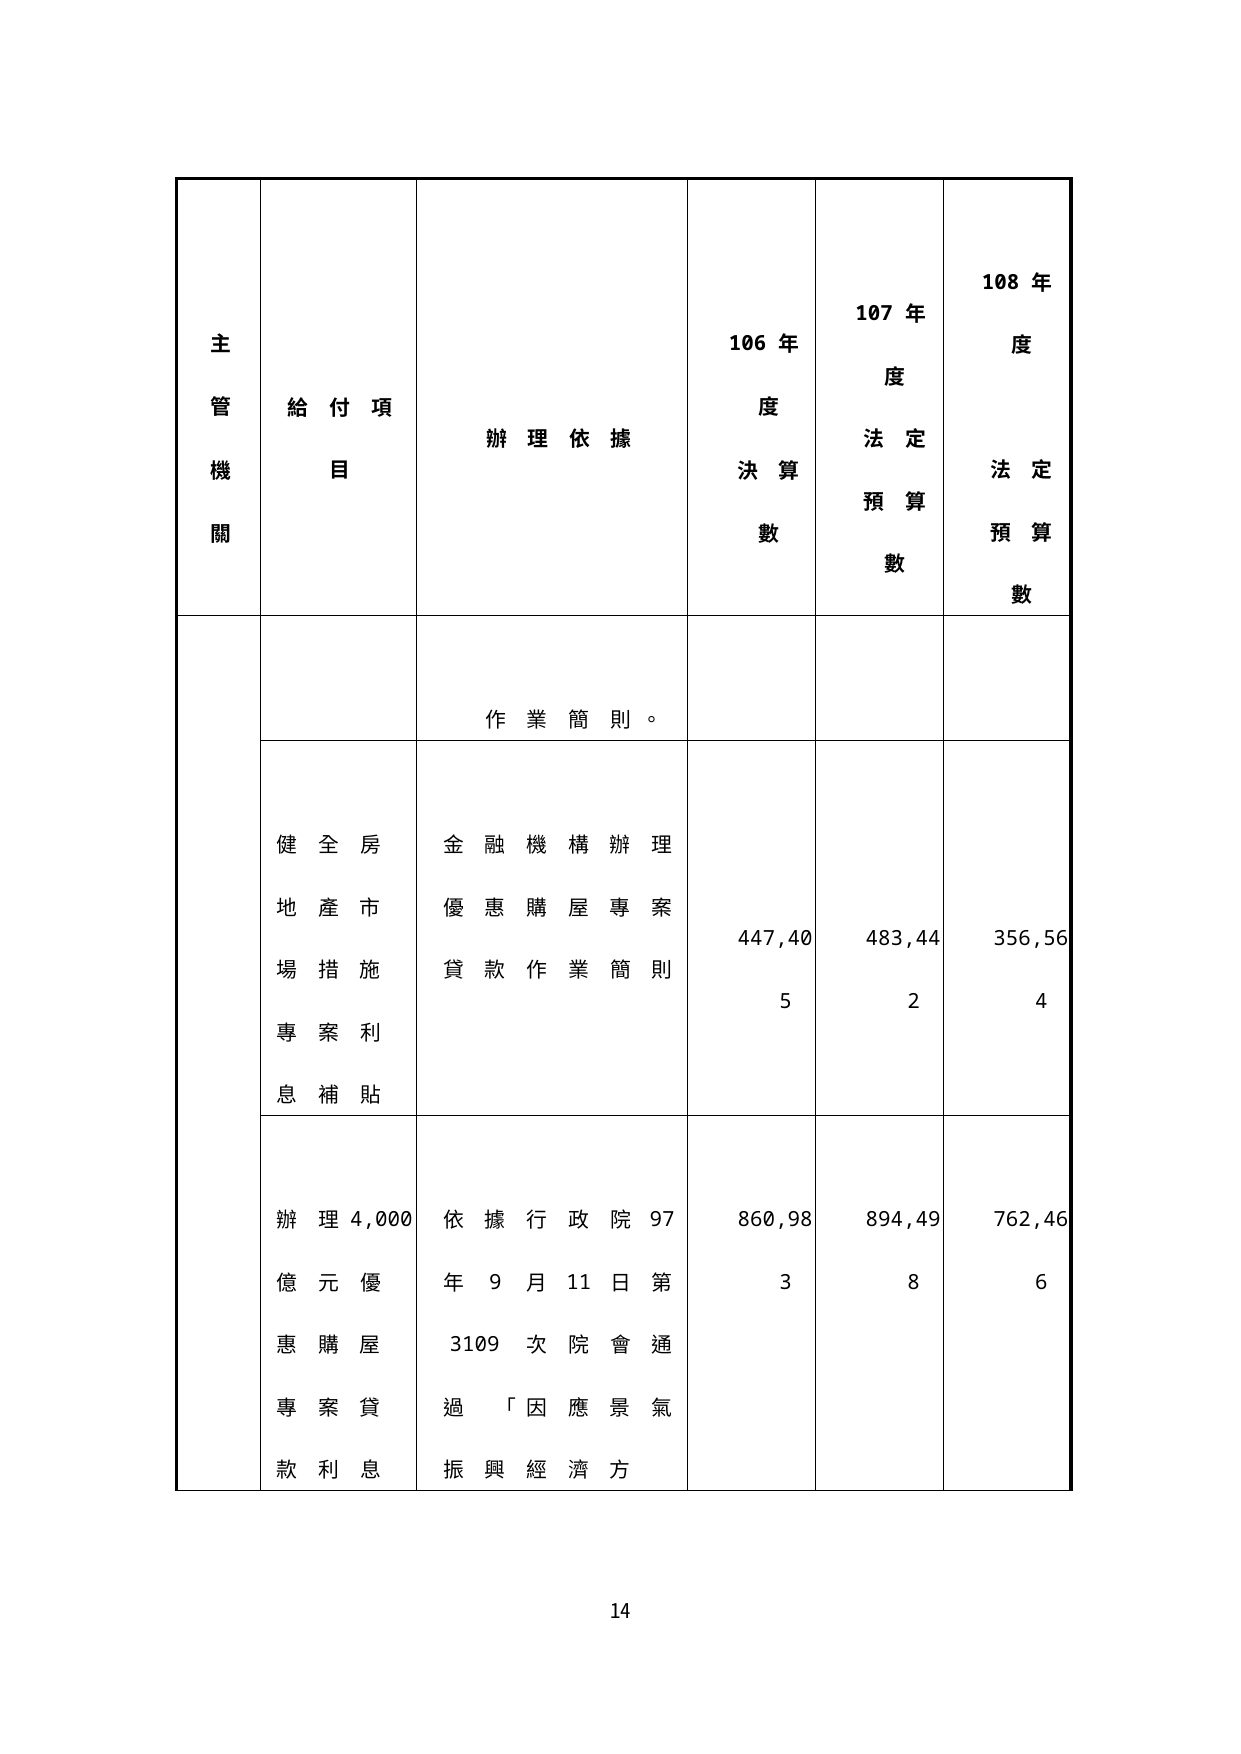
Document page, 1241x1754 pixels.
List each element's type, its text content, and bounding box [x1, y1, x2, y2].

table_cell 356,564 [944, 741, 1069, 1115]
table_cell 483,442 [816, 741, 943, 1115]
table_cell [944, 616, 1069, 740]
table_header 辦理依據 [417, 180, 687, 614]
table_cell 860,983 [688, 1116, 815, 1490]
table_cell [261, 616, 416, 740]
table_cell 894,498 [816, 1116, 943, 1490]
table_cell 健全房地產市場措施專案利息補貼 [261, 741, 416, 1115]
table_header 給付項目 [261, 180, 416, 614]
table_header 108年度 法定預算數 [944, 180, 1069, 614]
table_cell [178, 616, 260, 1490]
table_cell 447,405 [688, 741, 815, 1115]
table_cell [816, 616, 943, 740]
table_cell 辦理4,000億元優惠購屋專案貸款利息 [261, 1116, 416, 1490]
table_cell 金融機構辦理優惠購屋專案貸款作業簡則 [417, 741, 687, 1115]
table_cell 762,466 [944, 1116, 1069, 1490]
table_header 107年度 法定預算數 [816, 180, 943, 614]
table_header 主管 機關 [178, 180, 260, 614]
table_header 106年度 決算數 [688, 180, 815, 614]
table_cell 依據行政院97年9月11日第3109次院會通過「因應景氣振興經濟方 [417, 1116, 687, 1490]
table_cell 作業簡則。 [417, 616, 687, 740]
table_cell [688, 616, 815, 740]
